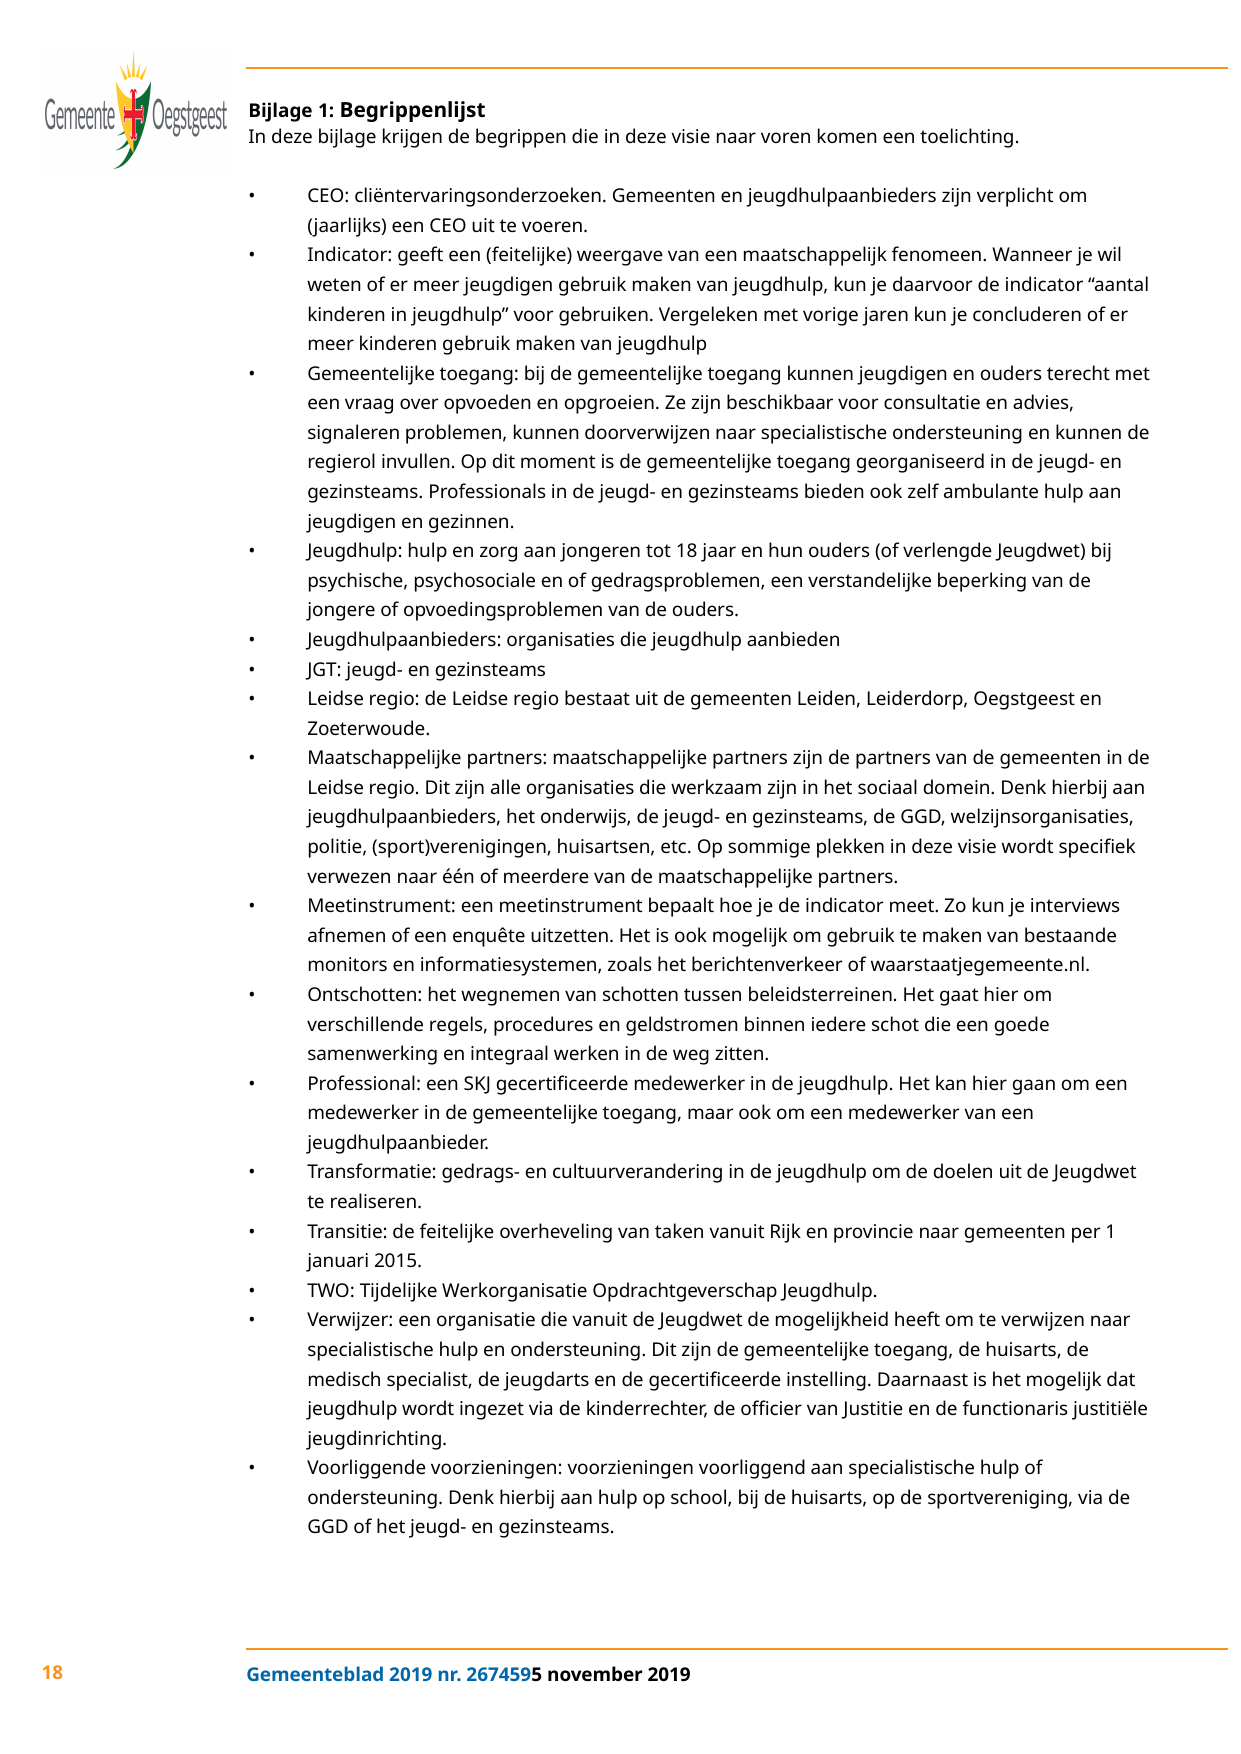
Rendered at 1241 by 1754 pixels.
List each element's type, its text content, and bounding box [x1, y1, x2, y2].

list TWO: Tijdelijke Werkorganisatie Opdrachtgeverschap Jeugdhulp. [248, 1277, 1152, 1303]
list CEO: cliëntervaringsonderzoeken. Gemeenten en jeugdhulpaanbieders zijn verplicht om (jaarlijks) een CEO uit te voeren. [248, 182, 1152, 238]
list Ontschotten: het wegnemen van schotten tussen beleidsterreinen. Het gaat hier om verschillende regels, procedures en geldstromen binnen iedere schot die een goede samenwerking en integraal werken in de weg zitten. [248, 981, 1152, 1066]
list Gemeentelijke toegang: bij de gemeentelijke toegang kunnen jeugdigen en ouders terecht met een vraag over opvoeden en opgroeien. Ze zijn beschikbaar voor consultatie en advies, signaleren problemen, kunnen doorverwijzen naar specialistische ondersteuning en kunnen de regierol invullen. Op dit moment is de gemeentelijke toegang georganiseerd in de jeugd- en gezinsteams. Professionals in de jeugd- en gezinsteams bieden ook zelf ambulante hulp aan jeugdigen en gezinnen. [248, 360, 1152, 534]
list Voorliggende voorzieningen: voorzieningen voorliggend aan specialistische hulp of ondersteuning. Denk hierbij aan hulp op school, bij de huisarts, op de sportvereniging, via de GGD of het jeugd- en gezinsteams. [248, 1454, 1152, 1539]
list Jeugdhulpaanbieders: organisaties die jeugdhulp aanbieden [248, 626, 1152, 652]
list Transitie: de feitelijke overheveling van taken vanuit Rijk en provincie naar gemeenten per 1 januari 2015. [248, 1218, 1152, 1273]
list Meetinstrument: een meetinstrument bepaalt hoe je de indicator meet. Zo kun je interviews afnemen of een enquête uitzetten. Het is ook mogelijk om gebruik te maken van bestaande monitors en informatiesystemen, zoals het berichtenverkeer of waarstaatjegemeente.nl. [248, 892, 1152, 977]
list Maatschappelijke partners: maatschappelijke partners zijn de partners van de gemeenten in de Leidse regio. Dit zijn alle organisaties die werkzaam zijn in het sociaal domein. Denk hierbij aan jeugdhulpaanbieders, het onderwijs, de jeugd- en gezinsteams, de GGD, welzijnsorganisaties, politie, (sport)verenigingen, huisartsen, etc. Op sommige plekken in deze visie wordt specifiek verwezen naar één of meerdere van de maatschappelijke partners. [248, 744, 1152, 889]
list Professional: een SKJ gecertificeerde medewerker in de jeugdhulp. Het kan hier gaan om een medewerker in de gemeentelijke toegang, maar ook om een medewerker van een jeugdhulpaanbieder. [248, 1070, 1152, 1155]
list JGT: jeugd- en gezinsteams [248, 656, 1152, 682]
list Verwijzer: een organisatie die vanuit de Jeugdwet de mogelijkheid heeft om te verwijzen naar specialistische hulp en ondersteuning. Dit zijn de gemeentelijke toegang, de huisarts, de medisch specialist, de jeugdarts en de gecertificeerde instelling. Daarnaast is het mogelijk dat jeugdhulp wordt ingezet via de kinderrechter, de officier van Justitie en de functionaris justitiële jeugdinrichting. [248, 1307, 1152, 1451]
text In deze bijlage krijgen de begrippen die in deze visie naar voren komen een toelichting. [248, 123, 1152, 149]
text Bijlage 1: Begrippenlijst [248, 95, 1152, 123]
picture [41, 47, 231, 172]
list Leidse regio: de Leidse regio bestaat uit de gemeenten Leiden, Leiderdorp, Oegstgeest en Zoeterwoude. [248, 685, 1152, 741]
list Indicator: geeft een (feitelijke) weergave van een maatschappelijk fenomeen. Wanneer je wil weten of er meer jeugdigen gebruik maken van jeugdhulp, kun je daarvoor de indicator “aantal kinderen in jeugdhulp” voor gebruiken. Vergeleken met vorige jaren kun je concluderen of er meer kinderen gebruik maken van jeugdhulp [248, 242, 1152, 356]
list Transformatie: gedrags- en cultuurverandering in de jeugdhulp om de doelen uit de Jeugdwet te realiseren. [248, 1159, 1152, 1214]
list Jeugdhulp: hulp en zorg aan jongeren tot 18 jaar en hun ouders (of verlengde Jeugdwet) bij psychische, psychosociale en of gedragsproblemen, een verstandelijke beperking van de jongere of opvoedingsproblemen van de ouders. [248, 537, 1152, 622]
